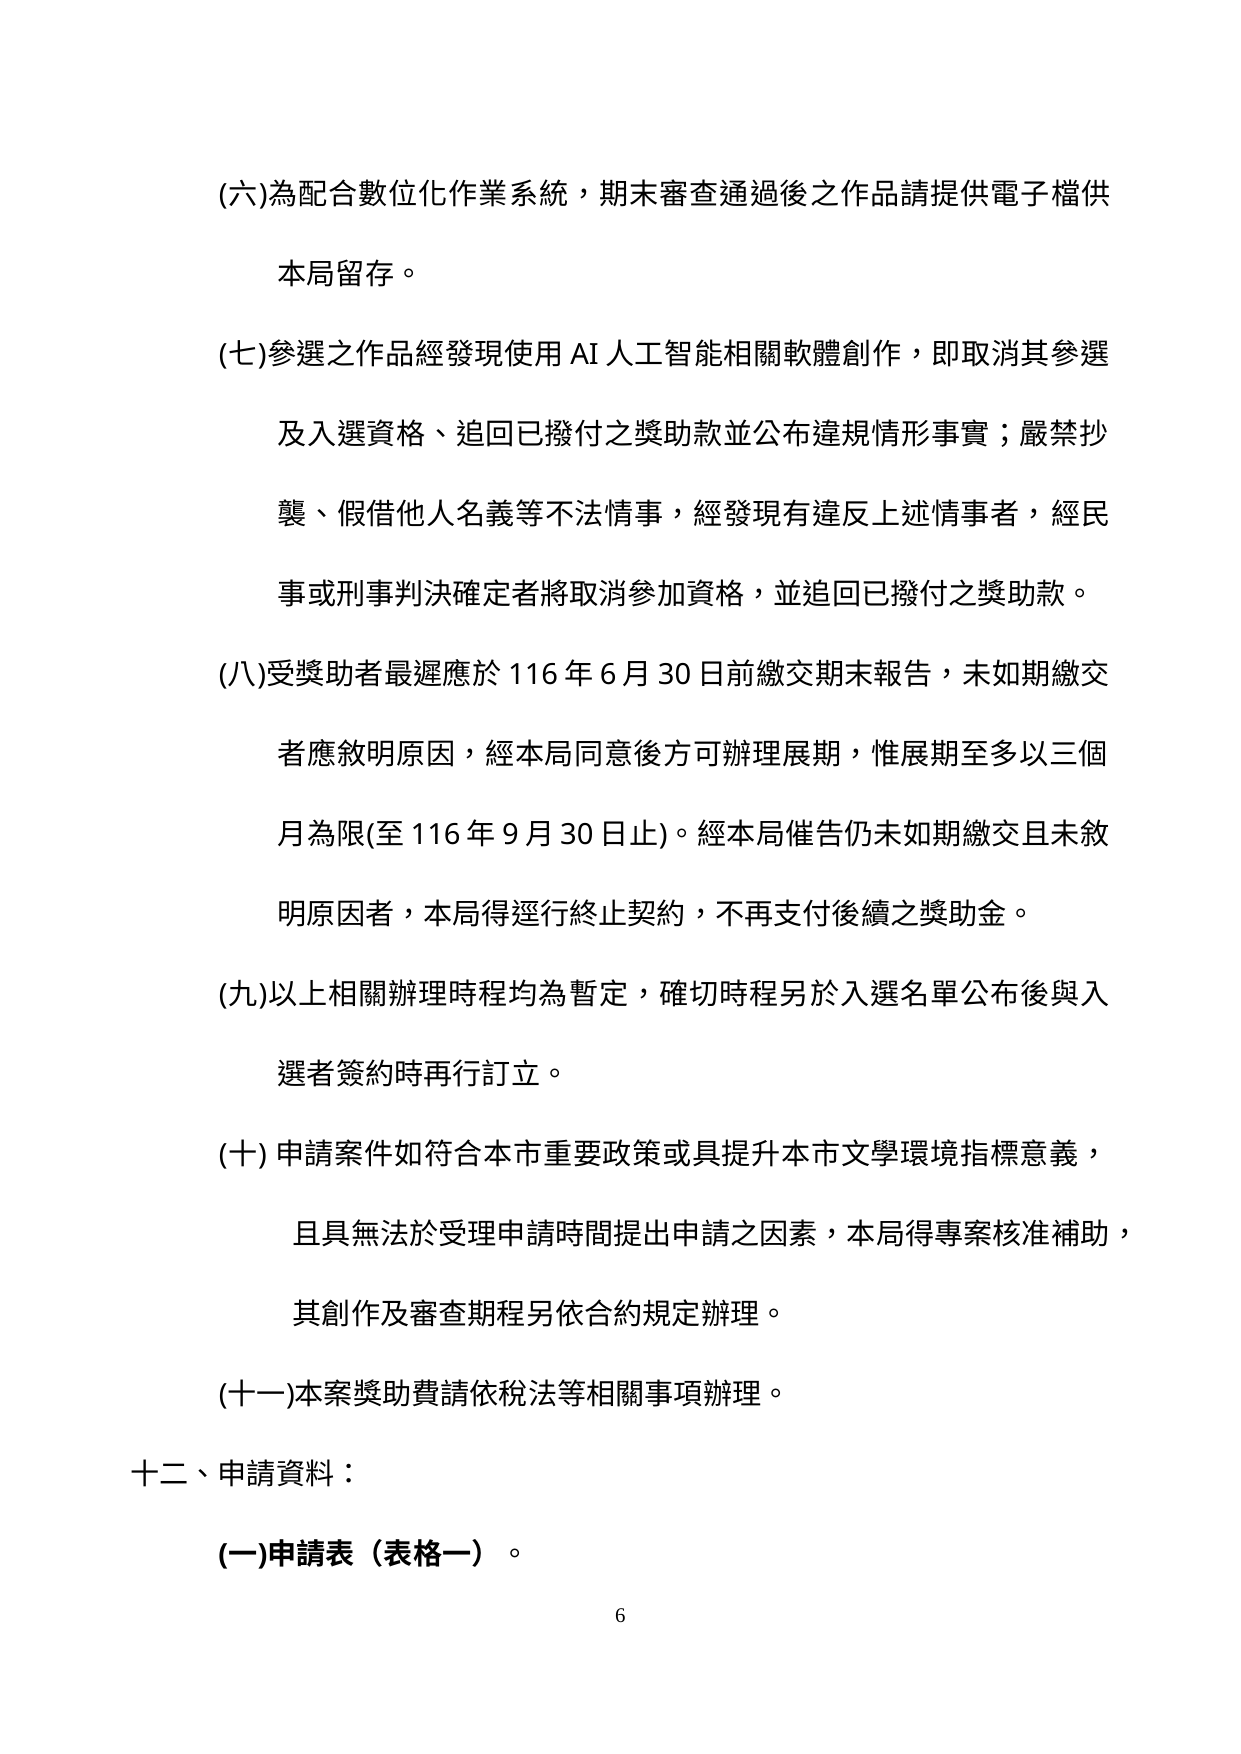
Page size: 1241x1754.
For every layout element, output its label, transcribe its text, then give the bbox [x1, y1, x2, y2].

text 十二、申請資料： [130, 1432, 1110, 1512]
text (九)以上相關辦理時程均為暫定，確切時程另於入選名單公布後與入選者簽約時再行訂立。 [218, 952, 1110, 1112]
text (十) 申請案件如符合本市重要政策或具提升本市文學環境指標意義，且具無法於受理申請時間提出申請之因素，本局得專案核准補助，其創作及審查期程另依合約規定辦理。 [219, 1112, 1110, 1352]
text (六)為配合數位化作業系統，期末審查通過後之作品請提供電子檔供本局留存。 [219, 152, 1110, 312]
text (一)申請表（表格一）。 [218, 1512, 1110, 1592]
text (八)受獎助者最遲應於116年6月30日前繳交期末報告，未如期繳交者應敘明原因，經本局同意後方可辦理展期，惟展期至多以三個月為限(至116年9月30日止)。經本局催告仍未如期繳交且未敘明原因者，本局得逕行終止契約，不再支付後續之獎助金。 [218, 632, 1110, 952]
text (十一)本案獎助費請依稅法等相關事項辦理。 [219, 1352, 1110, 1432]
text (七)參選之作品經發現使用AI人工智能相關軟體創作，即取消其參選及入選資格、追回已撥付之獎助款並公布違規情形事實；嚴禁抄襲、假借他人名義等不法情事，經發現有違反上述情事者，經民事或刑事判決確定者將取消參加資格，並追回已撥付之獎助款。 [219, 312, 1110, 632]
